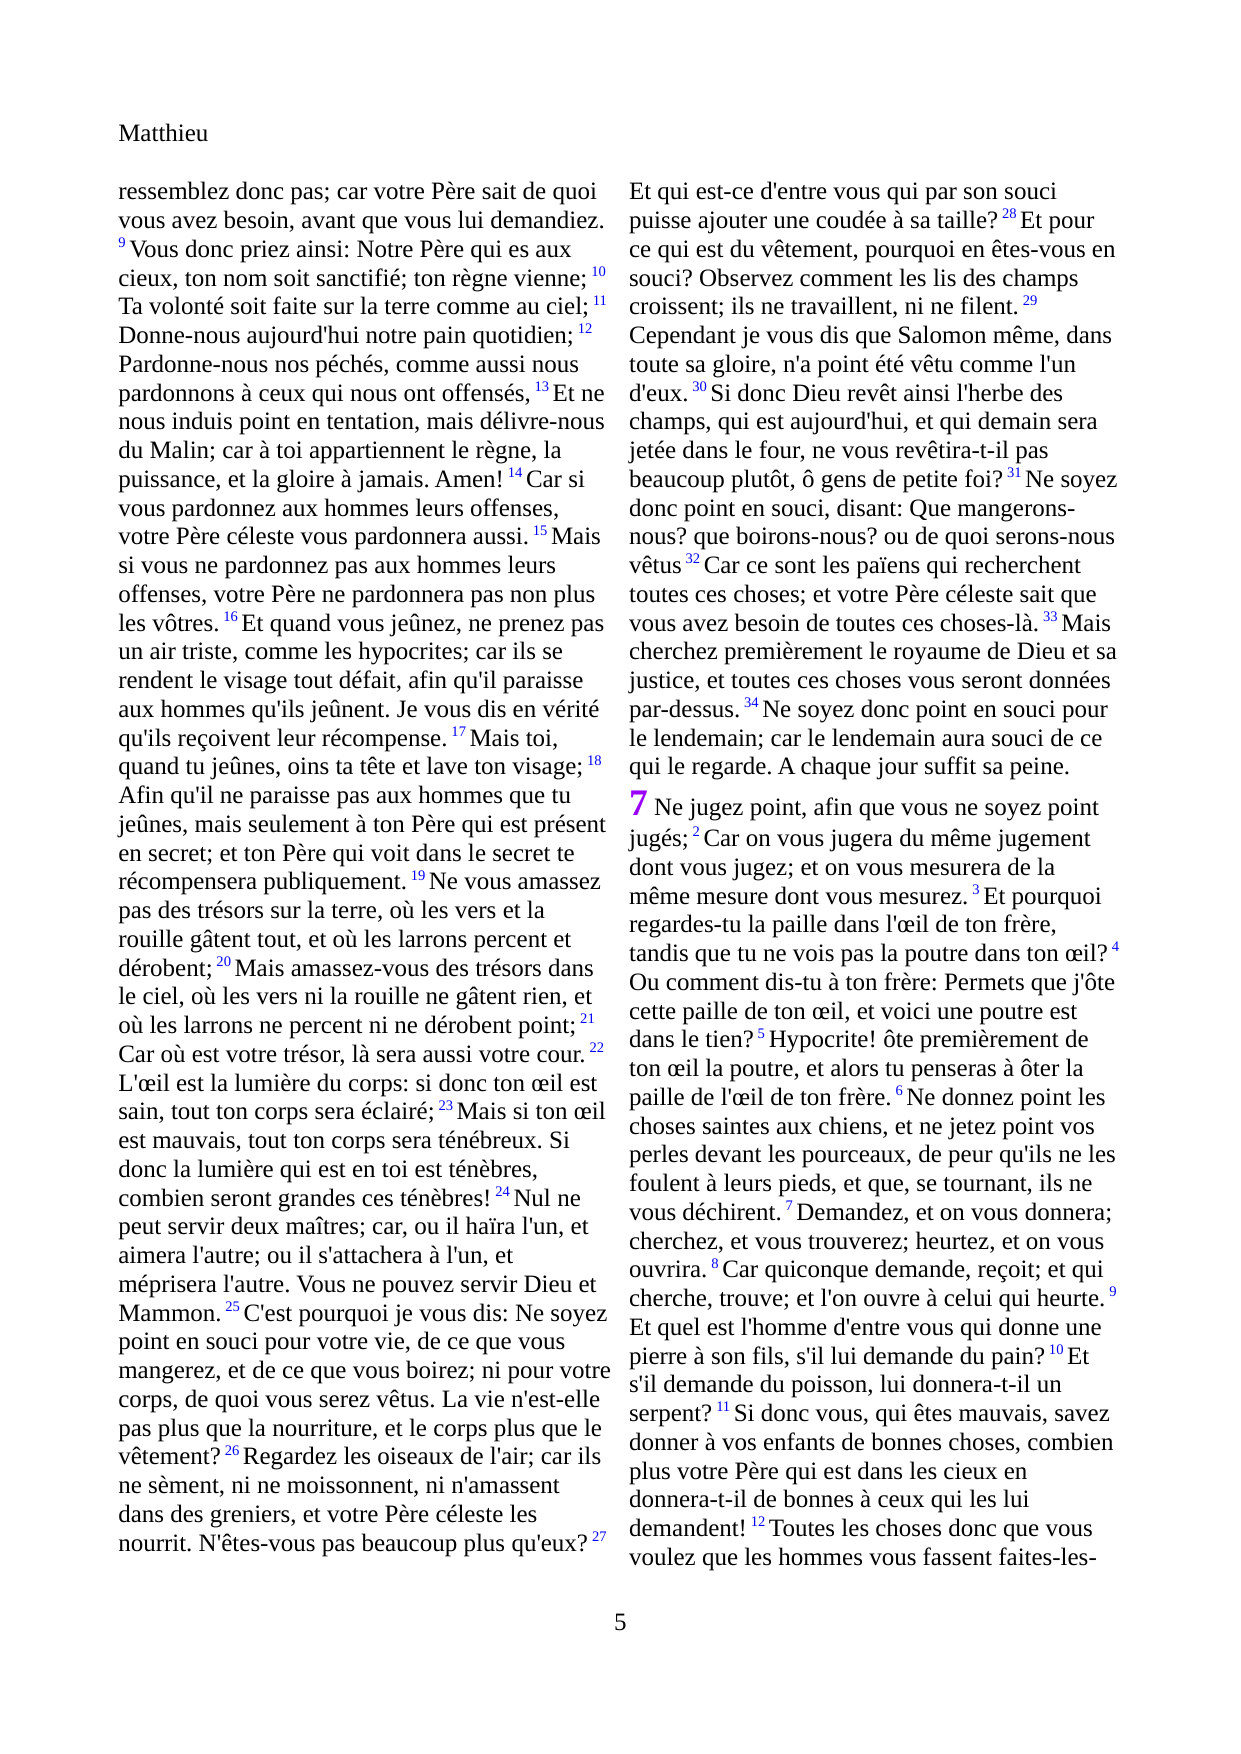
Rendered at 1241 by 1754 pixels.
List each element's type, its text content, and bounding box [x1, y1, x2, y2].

text Et qui est-ce d'entre vous qui par son souci puisse ajouter une coudée à sa taille? 28 Et pour ce qui est du vêtement, pourquoi en êtes-vous en souci? Observez comment les lis des champs croissent; ils ne travaillent, ni ne filent. 29 Cependant je vous dis que Salomon même, dans toute sa gloire, n'a point été vêtu comme l'un d'eux. 30 Si donc Dieu revêt ainsi l'herbe des champs, qui est aujourd'hui, et qui demain sera jetée dans le four, ne vous revêtira-t-il pas beaucoup plutôt, ô gens de petite foi? 31 Ne soyez donc point en souci, disant: Que mangerons-nous? que boirons-nous? ou de quoi serons-nous vêtus 32 Car ce sont les païens qui recherchent toutes ces choses; et votre Père céleste sait que vous avez besoin de toutes ces choses-là. 33 Mais cherchez premièrement le royaume de Dieu et sa justice, et toutes ces choses vous seront données par-dessus. 34 Ne soyez donc point en souci pour le lendemain; car le lendemain aura souci de ce qui le regarde. A chaque jour suffit sa peine. [629, 176, 1122, 780]
text 7 Ne jugez point, afin que vous ne soyez point jugés; 2 Car on vous jugera du même jugement dont vous jugez; et on vous mesurera de la même mesure dont vous mesurez. 3 Et pourquoi regardes-tu la paille dans l'œil de ton frère, tandis que tu ne vois pas la poutre dans ton œil? 4 Ou comment dis-tu à ton frère: Permets que j'ôte cette paille de ton œil, et voici une poutre est dans le tien? 5 Hypocrite! ôte premièrement de ton œil la poutre, et alors tu penseras à ôter la paille de l'œil de ton frère. 6 Ne donnez point les choses saintes aux chiens, et ne jetez point vos perles devant les pourceaux, de peur qu'ils ne les foulent à leurs pieds, et que, se tournant, ils ne vous déchirent. 7 Demandez, et on vous donnera; cherchez, et vous trouverez; heurtez, et on vous ouvrira. 8 Car quiconque demande, reçoit; et qui cherche, trouve; et l'on ouvre à celui qui heurte. 9 Et quel est l'homme d'entre vous qui donne une pierre à son fils, s'il lui demande du pain? 10 Et s'il demande du poisson, lui donnera-t-il un serpent? 11 Si donc vous, qui êtes mauvais, savez donner à vos enfants de bonnes choses, combien plus votre Père qui est dans les cieux en donnera-t-il de bonnes à ceux qui les lui demandent! 12 Toutes les choses donc que vous voulez que les hommes vous fassent faites-les- [629, 780, 1122, 1571]
text ressemblez donc pas; car votre Père sait de quoi vous avez besoin, avant que vous lui demandiez. 9 Vous donc priez ainsi: Notre Père qui es aux cieux, ton nom soit sanctifié; ton règne vienne; 10 Ta volonté soit faite sur la terre comme au ciel; 11 Donne-nous aujourd'hui notre pain quotidien; 12 Pardonne-nous nos péchés, comme aussi nous pardonnons à ceux qui nous ont offensés, 13 Et ne nous induis point en tentation, mais délivre-nous du Malin; car à toi appartiennent le règne, la puissance, et la gloire à jamais. Amen! 14 Car si vous pardonnez aux hommes leurs offenses, votre Père céleste vous pardonnera aussi. 15 Mais si vous ne pardonnez pas aux hommes leurs offenses, votre Père ne pardonnera pas non plus les vôtres. 16 Et quand vous jeûnez, ne prenez pas un air triste, comme les hypocrites; car ils se rendent le visage tout défait, afin qu'il paraisse aux hommes qu'ils jeûnent. Je vous dis en vérité qu'ils reçoivent leur récompense. 17 Mais toi, quand tu jeûnes, oins ta tête et lave ton visage; 18 Afin qu'il ne paraisse pas aux hommes que tu jeûnes, mais seulement à ton Père qui est présent en secret; et ton Père qui voit dans le secret te récompensera publiquement. 19 Ne vous amassez pas des trésors sur la terre, où les vers et la rouille gâtent tout, et où les larrons percent et dérobent; 20 Mais amassez-vous des trésors dans le ciel, où les vers ni la rouille ne gâtent rien, et où les larrons ne percent ni ne dérobent point; 21 Car où est votre trésor, là sera aussi votre cour. 22 L'œil est la lumière du corps: si donc ton œil est sain, tout ton corps sera éclairé; 23 Mais si ton œil est mauvais, tout ton corps sera ténébreux. Si donc la lumière qui est en toi est ténèbres, combien seront grandes ces ténèbres! 24 Nul ne peut servir deux maîtres; car, ou il haïra l'un, et aimera l'autre; ou il s'attachera à l'un, et méprisera l'autre. Vous ne pouvez servir Dieu et Mammon. 25 C'est pourquoi je vous dis: Ne soyez point en souci pour votre vie, de ce que vous mangerez, et de ce que vous boirez; ni pour votre corps, de quoi vous serez vêtus. La vie n'est-elle pas plus que la nourriture, et le corps plus que le vêtement? 26 Regardez les oiseaux de l'air; car ils ne sèment, ni ne moissonnent, ni n'amassent dans des greniers, et votre Père céleste les nourrit. N'êtes-vous pas beaucoup plus qu'eux? 27 [118, 176, 611, 1556]
